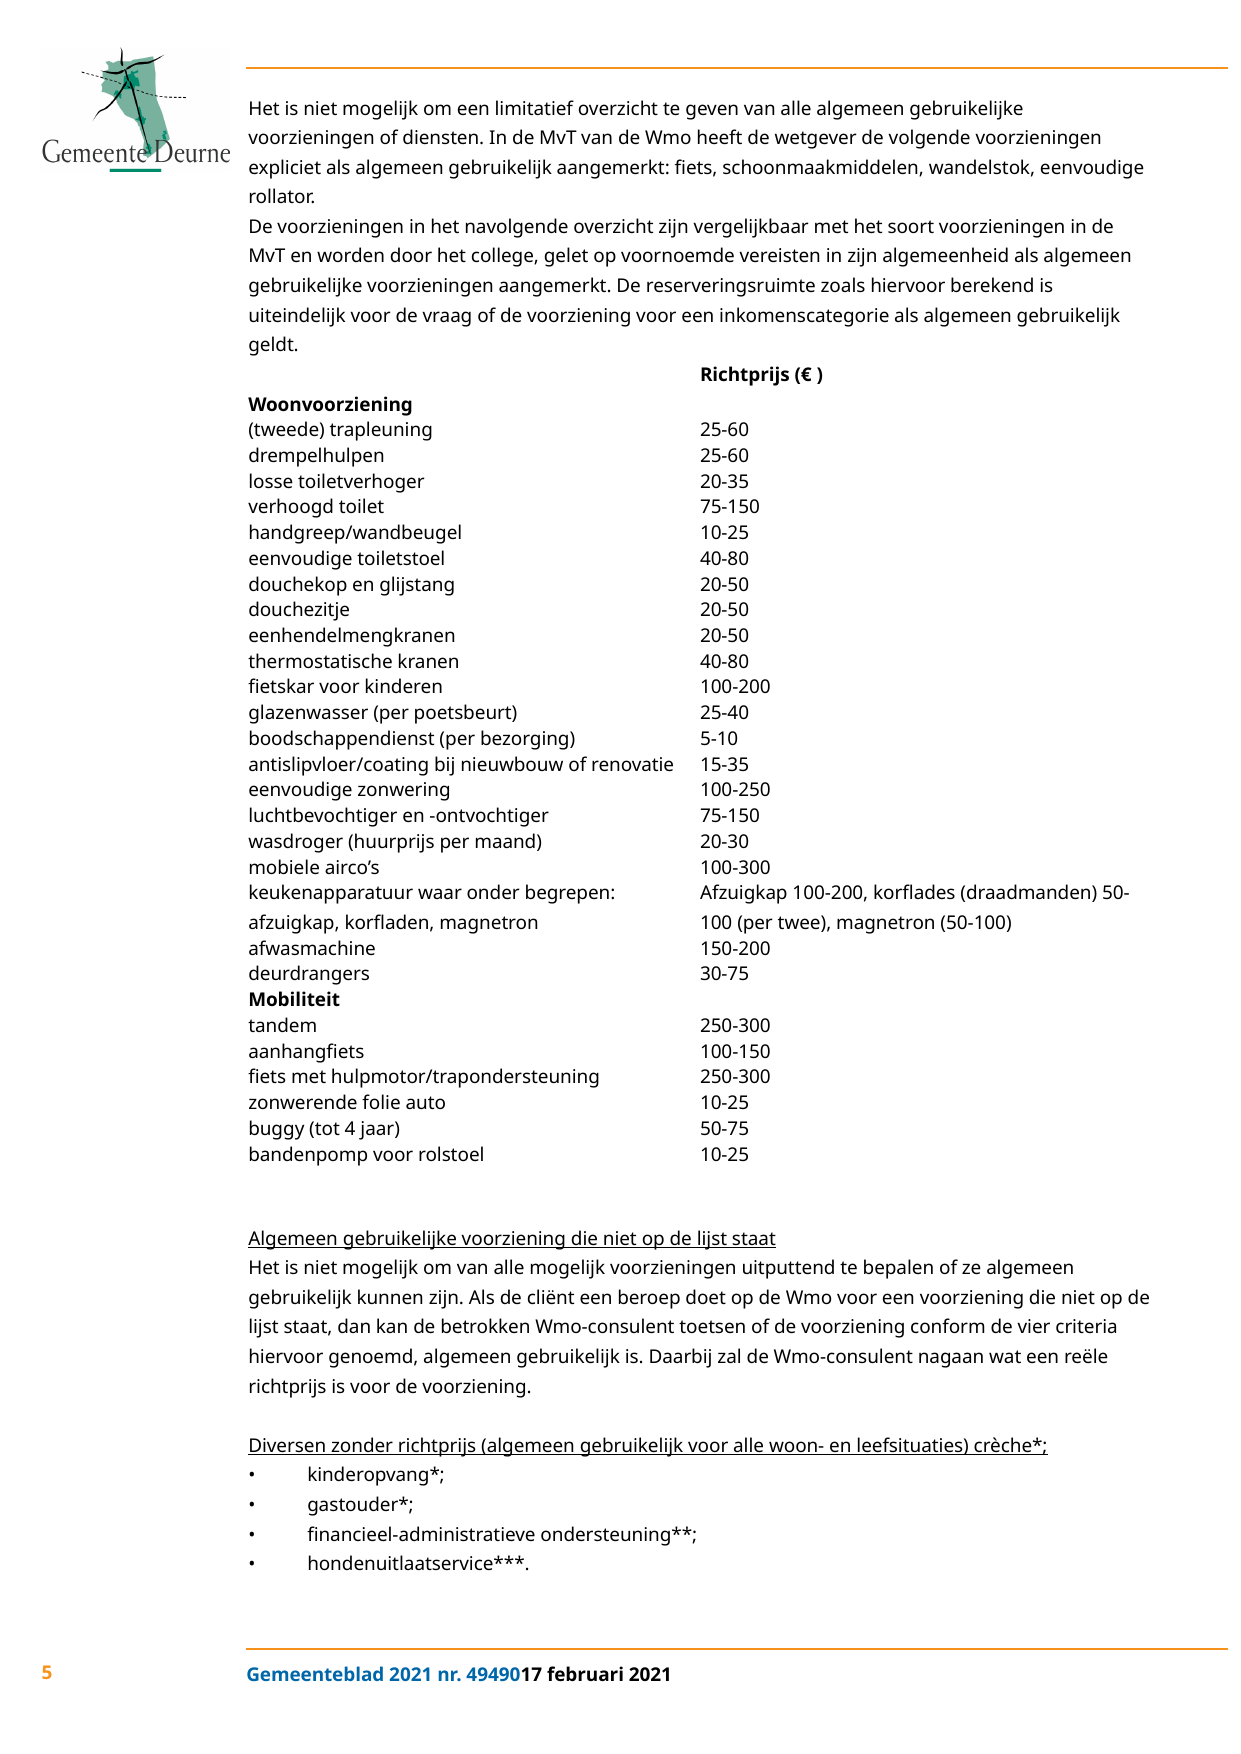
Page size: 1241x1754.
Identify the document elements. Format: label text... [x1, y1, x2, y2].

table_cell 100-150 [700, 1038, 1152, 1063]
table_cell 250-300 [700, 1012, 1152, 1038]
table_cell drempelhulpen [248, 442, 700, 468]
table_cell [700, 1166, 1152, 1192]
table_cell douchekop en glijstang [248, 571, 700, 597]
table_cell aanhangfiets [248, 1038, 700, 1063]
text De voorzieningen in het navolgende overzicht zijn vergelijkbaar met het soort voorzieningen in de MvT en worden door het college, gelet op voornoemde vereisten in zijn algemeenheid als algemeen gebruikelijke voorzieningen aangemerkt. De reserveringsruimte zoals hiervoor berekend is uiteindelijk voor de vraag of de voorziening voor een inkomenscategorie als algemeen gebruikelijk geldt. [248, 213, 1152, 357]
table_cell 50-75 [700, 1115, 1152, 1141]
table_cell 25-60 [700, 416, 1152, 442]
list financieel-administratieve ondersteuning**; [248, 1521, 1152, 1547]
table_cell 100-200 [700, 674, 1152, 699]
table_cell 40-80 [700, 648, 1152, 674]
table_cell [248, 1166, 700, 1192]
table_header Woonvoorziening [248, 361, 700, 416]
table_cell 10-25 [700, 519, 1152, 545]
table_cell buggy (tot 4 jaar) [248, 1115, 700, 1141]
table_cell luchtbevochtiger en -ontvochtiger [248, 803, 700, 828]
table_cell thermostatische kranen [248, 648, 700, 674]
table_cell 20-35 [700, 468, 1152, 494]
table_cell fiets met hulpmotor/trapondersteuning [248, 1064, 700, 1089]
table_cell zonwerende folie auto [248, 1089, 700, 1115]
table_cell 10-25 [700, 1141, 1152, 1166]
table_cell 100-250 [700, 777, 1152, 802]
table_cell afwasmachine [248, 935, 700, 961]
table_cell antislipvloer/coating bij nieuwbouw of renovatie [248, 751, 700, 777]
table_cell 40-80 [700, 545, 1152, 571]
table_cell handgreep/wandbeugel [248, 519, 700, 545]
text Diversen zonder richtprijs (algemeen gebruikelijk voor alle woon- en leefsituaties) crèche*; [248, 1432, 1152, 1458]
table_cell 5-10 [700, 725, 1152, 751]
table_cell 30-75 [700, 961, 1152, 986]
table_cell (tweede) trapleuning [248, 416, 700, 442]
table_cell 20-50 [700, 571, 1152, 597]
text Het is niet mogelijk om een limitatief overzicht te geven van alle algemeen gebruikelijke voorzieningen of diensten. In de MvT van de Wmo heeft de wetgever de volgende voorzieningen expliciet als algemeen gebruikelijk aangemerkt: fiets, schoonmaakmiddelen, wandelstok, eenvoudige rollator. [248, 95, 1152, 209]
table_cell glazenwasser (per poetsbeurt) [248, 700, 700, 725]
table_cell boodschappendienst (per bezorging) [248, 725, 700, 751]
text Het is niet mogelijk om van alle mogelijk voorzieningen uitputtend te bepalen of ze algemeen gebruikelijk kunnen zijn. Als de cliënt een beroep doet op de Wmo voor een voorziening die niet op de lijst staat, dan kan de betrokken Wmo-consulent toetsen of de voorziening conform de vier criteria hiervoor genoemd, algemeen gebruikelijk is. Daarbij zal de Wmo-consulent nagaan wat een reële richtprijs is voor de voorziening. [248, 1254, 1152, 1399]
table_cell 75-150 [700, 803, 1152, 828]
table_cell Afzuigkap 100-200, korflades (draadmanden) 50-100 (per twee), magnetron (50-100) [700, 880, 1152, 935]
table_header Richtprijs (€ ) [700, 361, 1152, 416]
table_cell 250-300 [700, 1064, 1152, 1089]
table_cell verhoogd toilet [248, 494, 700, 519]
table_cell bandenpomp voor rolstoel [248, 1141, 700, 1166]
table_cell wasdroger (huurprijs per maand) [248, 828, 700, 854]
table_cell deurdrangers [248, 961, 700, 986]
table_cell 20-30 [700, 828, 1152, 854]
table_cell Mobiliteit [248, 986, 1152, 1012]
table_cell 10-25 [700, 1089, 1152, 1115]
table_cell mobiele airco’s [248, 854, 700, 879]
table_cell eenvoudige zonwering [248, 777, 700, 802]
table_cell 75-150 [700, 494, 1152, 519]
table_cell 20-50 [700, 597, 1152, 622]
table_cell 20-50 [700, 622, 1152, 648]
table_cell eenhendelmengkranen [248, 622, 700, 648]
list gastouder*; [248, 1491, 1152, 1517]
table_cell 15-35 [700, 751, 1152, 777]
table_cell fietskar voor kinderen [248, 674, 700, 699]
table_cell keukenapparatuur waar onder begrepen: afzuigkap, korfladen, magnetron [248, 880, 700, 935]
table_cell 25-40 [700, 700, 1152, 725]
table_cell douchezitje [248, 597, 700, 622]
table_cell tandem [248, 1012, 700, 1038]
text Algemeen gebruikelijke voorziening die niet op de lijst staat [248, 1225, 1152, 1251]
list hondenuitlaatservice***. [248, 1550, 1152, 1576]
table_cell 25-60 [700, 442, 1152, 468]
table_cell 150-200 [700, 935, 1152, 961]
table_cell losse toiletverhoger [248, 468, 700, 494]
picture [41, 47, 231, 172]
table_cell eenvoudige toiletstoel [248, 545, 700, 571]
list kinderopvang*; [248, 1462, 1152, 1487]
table_cell 100-300 [700, 854, 1152, 879]
